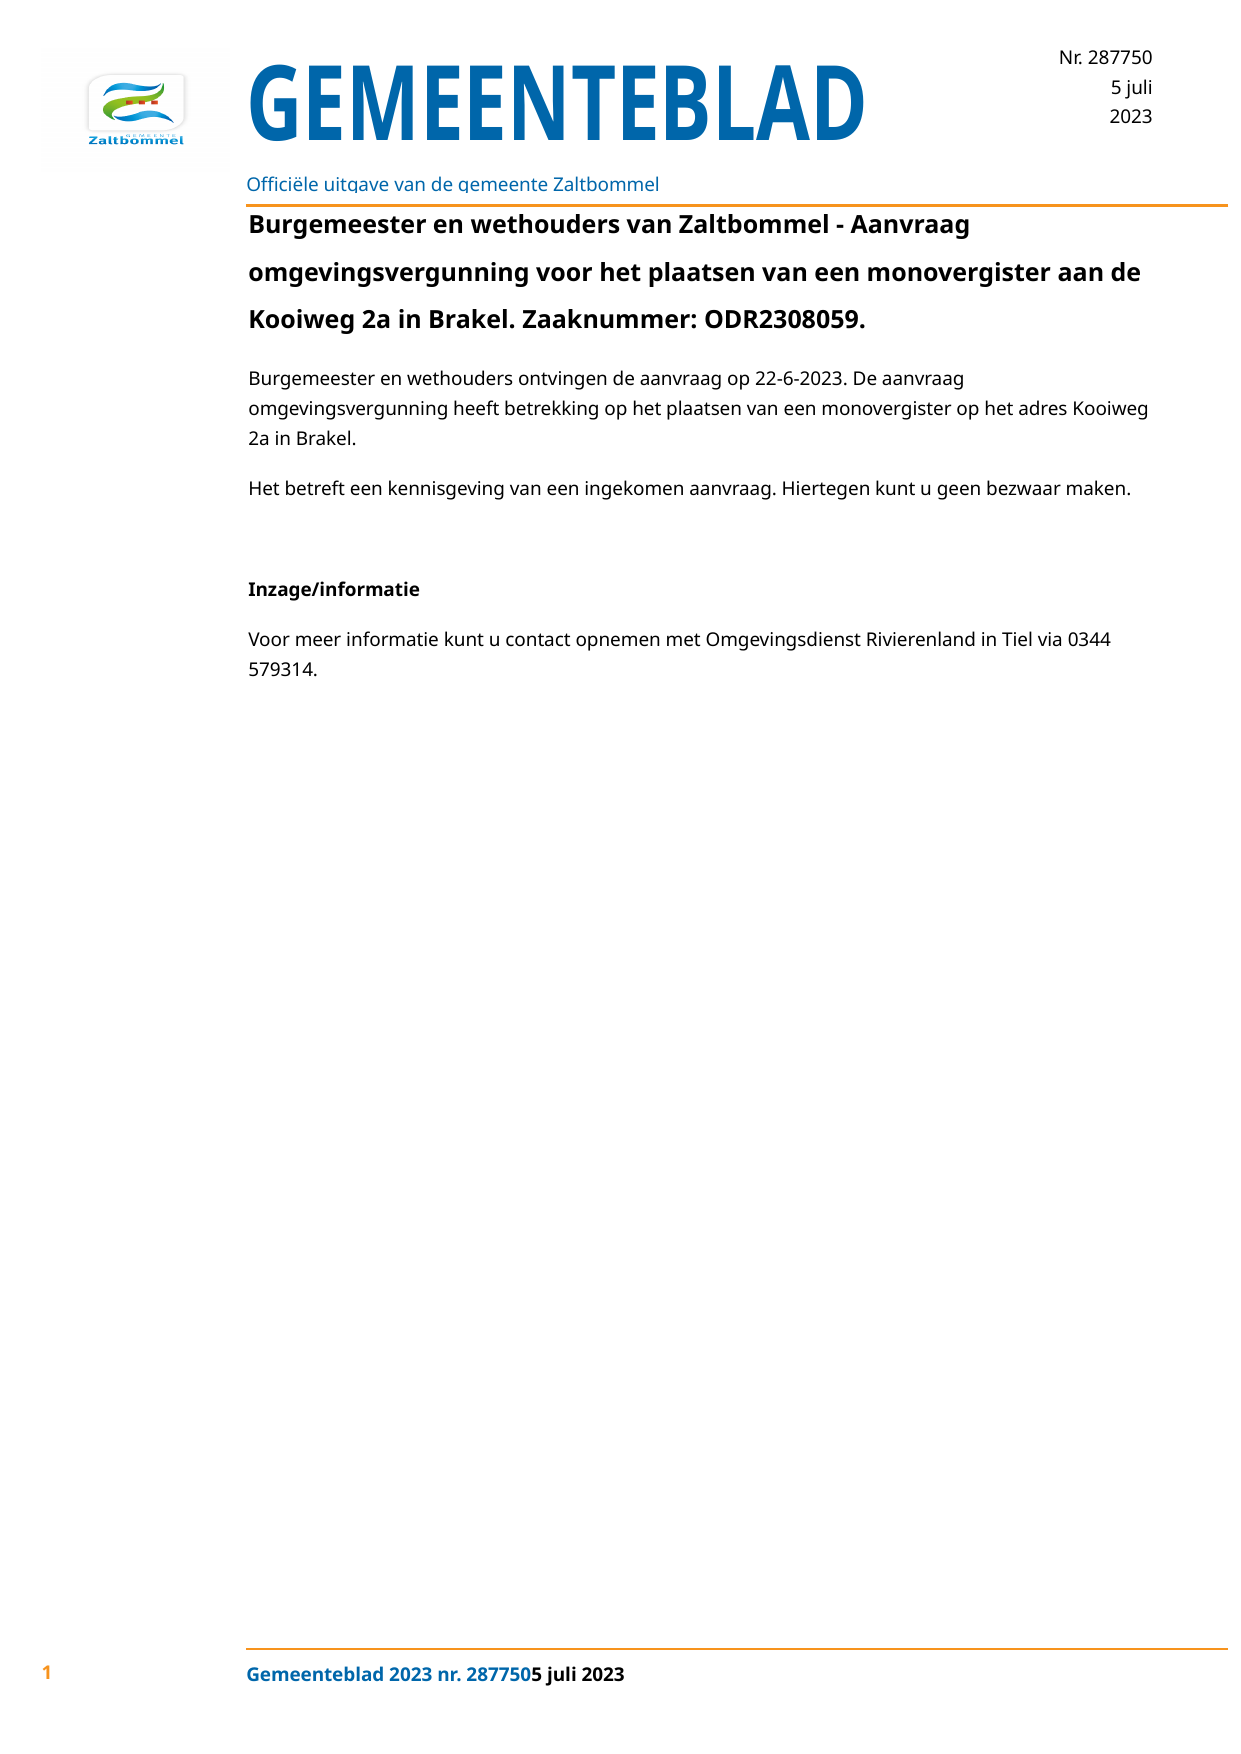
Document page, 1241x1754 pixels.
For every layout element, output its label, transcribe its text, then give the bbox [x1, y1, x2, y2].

picture [41, 47, 231, 172]
text Inzage/informatie [248, 576, 1152, 602]
text Voor meer informatie kunt u contact opnemen met Omgevingsdienst Rivierenland in Tiel via 0344 579314. [248, 626, 1152, 682]
text Het betreft een kennisgeving van een ingekomen aanvraag. Hiertegen kunt u geen bezwaar maken. [248, 475, 1152, 501]
text Burgemeester en wethouders van Zaltbommel - Aanvraag omgevingsvergunning voor het plaatsen van een monovergister aan de Kooiweg 2a in Brakel. Zaaknummer: ODR2308059. [248, 207, 1152, 336]
text Burgemeester en wethouders ontvingen de aanvraag op 22-6-2023. De aanvraag omgevingsvergunning heeft betrekking op het plaatsen van een monovergister op het adres Kooiweg 2a in Brakel. [248, 366, 1152, 450]
